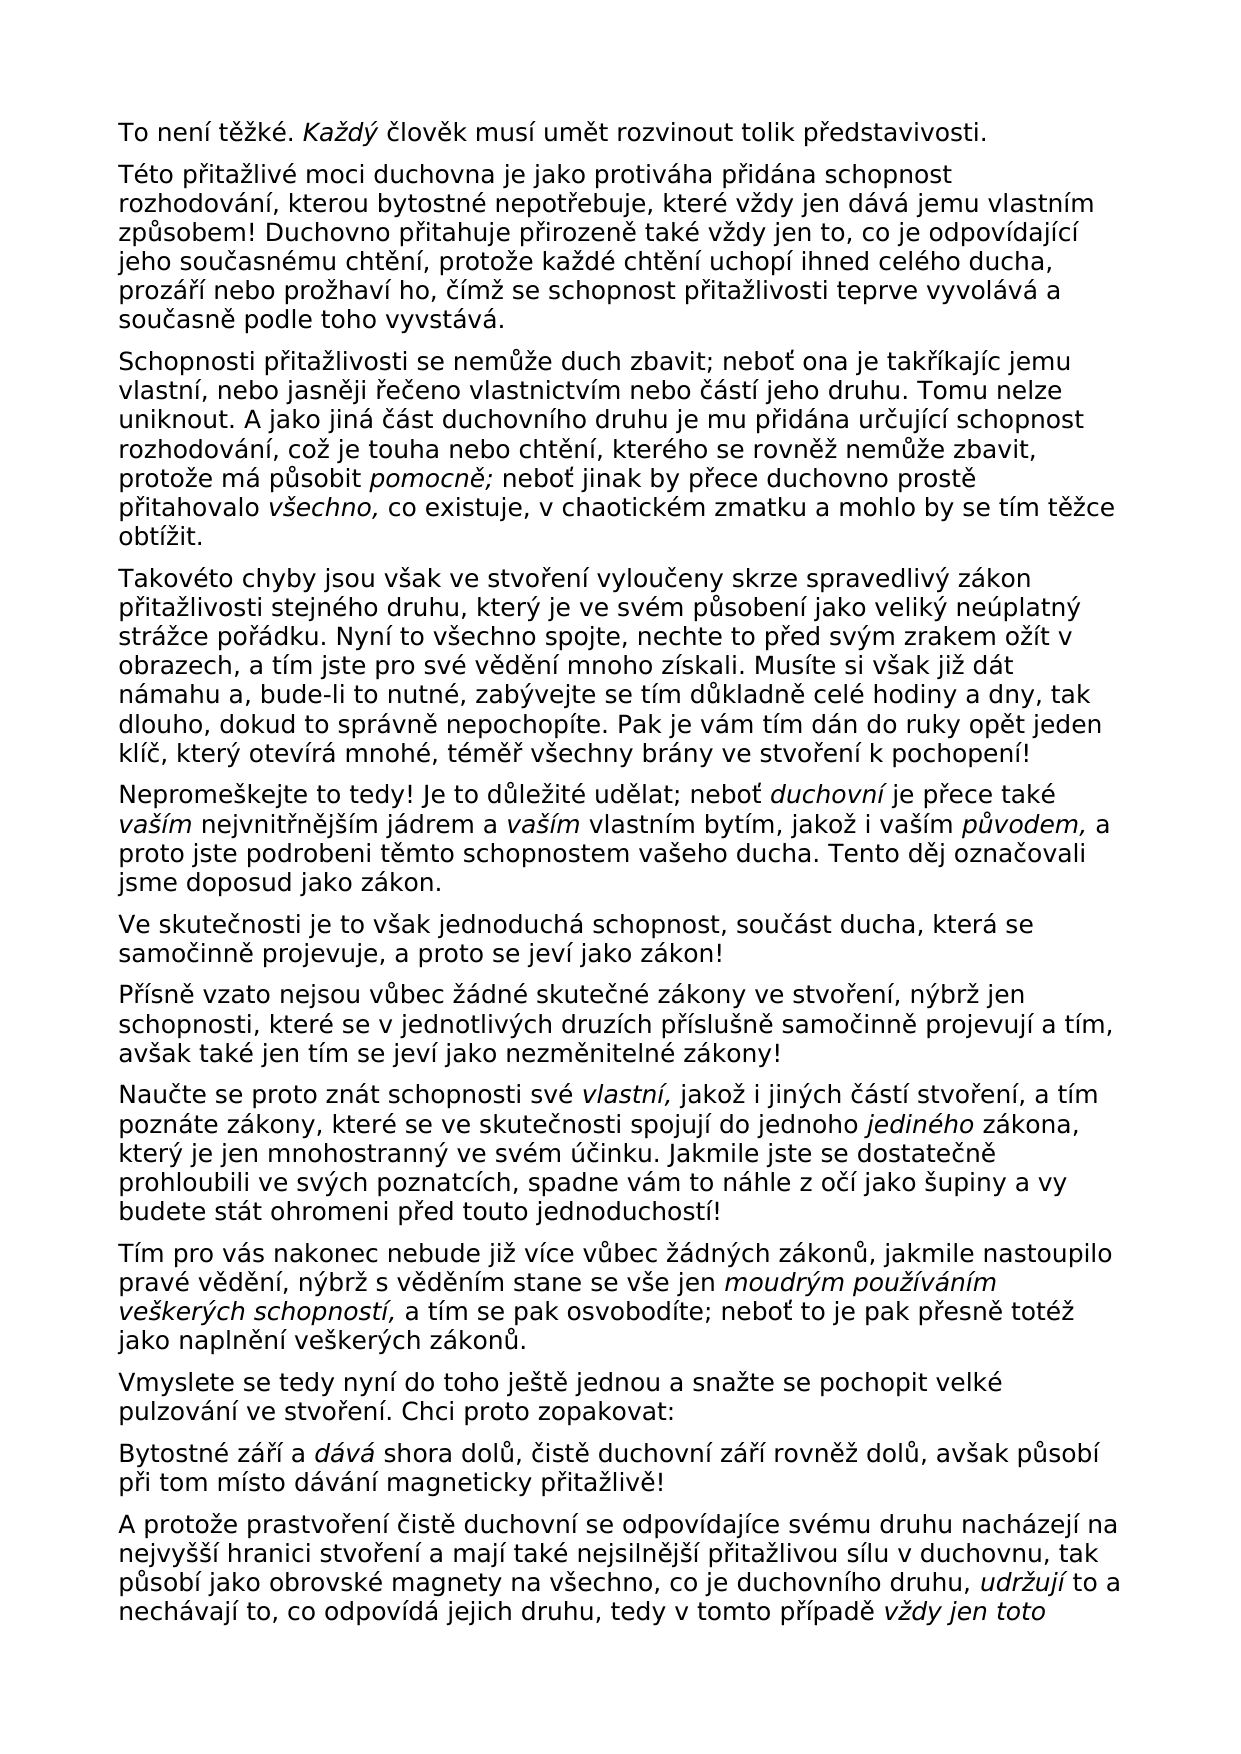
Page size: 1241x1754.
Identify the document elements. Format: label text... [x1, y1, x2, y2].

text Přísně vzato nejsou vůbec žádné skutečné zákony ve stvoření, nýbrž jen schopnosti, které se v jednotlivých druzích příslušně samočinně projevují a tím, avšak také jen tím se jeví jako nezměnitelné zákony! [118, 981, 1122, 1068]
text Nepromeškejte to tedy! Je to důležité udělat; neboť duchovní je přece také vaším nejvnitřnějším jádrem a vaším vlastním bytím, jakož i vaším původem, a proto jste podrobeni těmto schopnostem vašeho ducha. Tento děj označovali jsme doposud jako zákon. [118, 781, 1122, 897]
text A protože prastvoření čistě duchovní se odpovídajíce svému druhu nacházejí na nejvyšší hranici stvoření a mají také nejsilnější přitažlivou sílu v duchovnu, tak působí jako obrovské magnety na všechno, co je duchovního druhu, udržují to a nechávají to, co odpovídá jejich druhu, tedy v tomto případě vždy jen toto [118, 1510, 1122, 1626]
text Schopnosti přitažlivosti se nemůže duch zbavit; neboť ona je takříkajíc jemu vlastní, nebo jasněji řečeno vlastnictvím nebo částí jeho druhu. Tomu nelze uniknout. A jako jiná část duchovního druhu je mu přidána určující schopnost rozhodování, což je touha nebo chtění, kterého se rovněž nemůže zbavit, protože má působit pomocně; neboť jinak by přece duchovno prostě přitahovalo všechno, co existuje, v chaotickém zmatku a mohlo by se tím těžce obtížit. [118, 347, 1122, 551]
text To není těžké. Každý člověk musí umět rozvinout tolik představivosti. [118, 118, 1122, 147]
text Vmyslete se tedy nyní do toho ještě jednou a snažte se pochopit velké pulzování ve stvoření. Chci proto zopakovat: [118, 1368, 1122, 1426]
text Tím pro vás nakonec nebude již více vůbec žádných zákonů, jakmile nastoupilo pravé vědění, nýbrž s věděním stane se vše jen moudrým používáním veškerých schopností, a tím se pak osvobodíte; neboť to je pak přesně totéž jako naplnění veškerých zákonů. [118, 1239, 1122, 1356]
text Naučte se proto znát schopnosti své vlastní, jakož i jiných částí stvoření, a tím poznáte zákony, které se ve skutečnosti spojují do jednoho jediného zákona, který je jen mnohostranný ve svém účinku. Jakmile jste se dostatečně prohloubili ve svých poznatcích, spadne vám to náhle z očí jako šupiny a vy budete stát ohromeni před touto jednoduchostí! [118, 1081, 1122, 1226]
text Takovéto chyby jsou však ve stvoření vyloučeny skrze spravedlivý zákon přitažlivosti stejného druhu, který je ve svém působení jako veliký neúplatný strážce pořádku. Nyní to všechno spojte, nechte to před svým zrakem ožít v obrazech, a tím jste pro své vědění mnoho získali. Musíte si však již dát námahu a, bude-li to nutné, zabývejte se tím důkladně celé hodiny a dny, tak dlouho, dokud to správně nepochopíte. Pak je vám tím dán do ruky opět jeden klíč, který otevírá mnohé, téměř všechny brány ve stvoření k pochopení! [118, 564, 1122, 768]
text Bytostné září a dává shora dolů, čistě duchovní září rovněž dolů, avšak působí při tom místo dávání magneticky přitažlivě! [118, 1439, 1122, 1497]
text Ve skutečnosti je to však jednoduchá schopnost, součást ducha, která se samočinně projevuje, a proto se jeví jako zákon! [118, 910, 1122, 968]
text Této přitažlivé moci duchovna je jako protiváha přidána schopnost rozhodování, kterou bytostné nepotřebuje, které vždy jen dává jemu vlastním způsobem! Duchovno přitahuje přirozeně také vždy jen to, co je odpovídající jeho současnému chtění, protože každé chtění uchopí ihned celého ducha, prozáří nebo prožhaví ho, čímž se schopnost přitažlivosti teprve vyvolává a současně podle toho vyvstává. [118, 160, 1122, 335]
